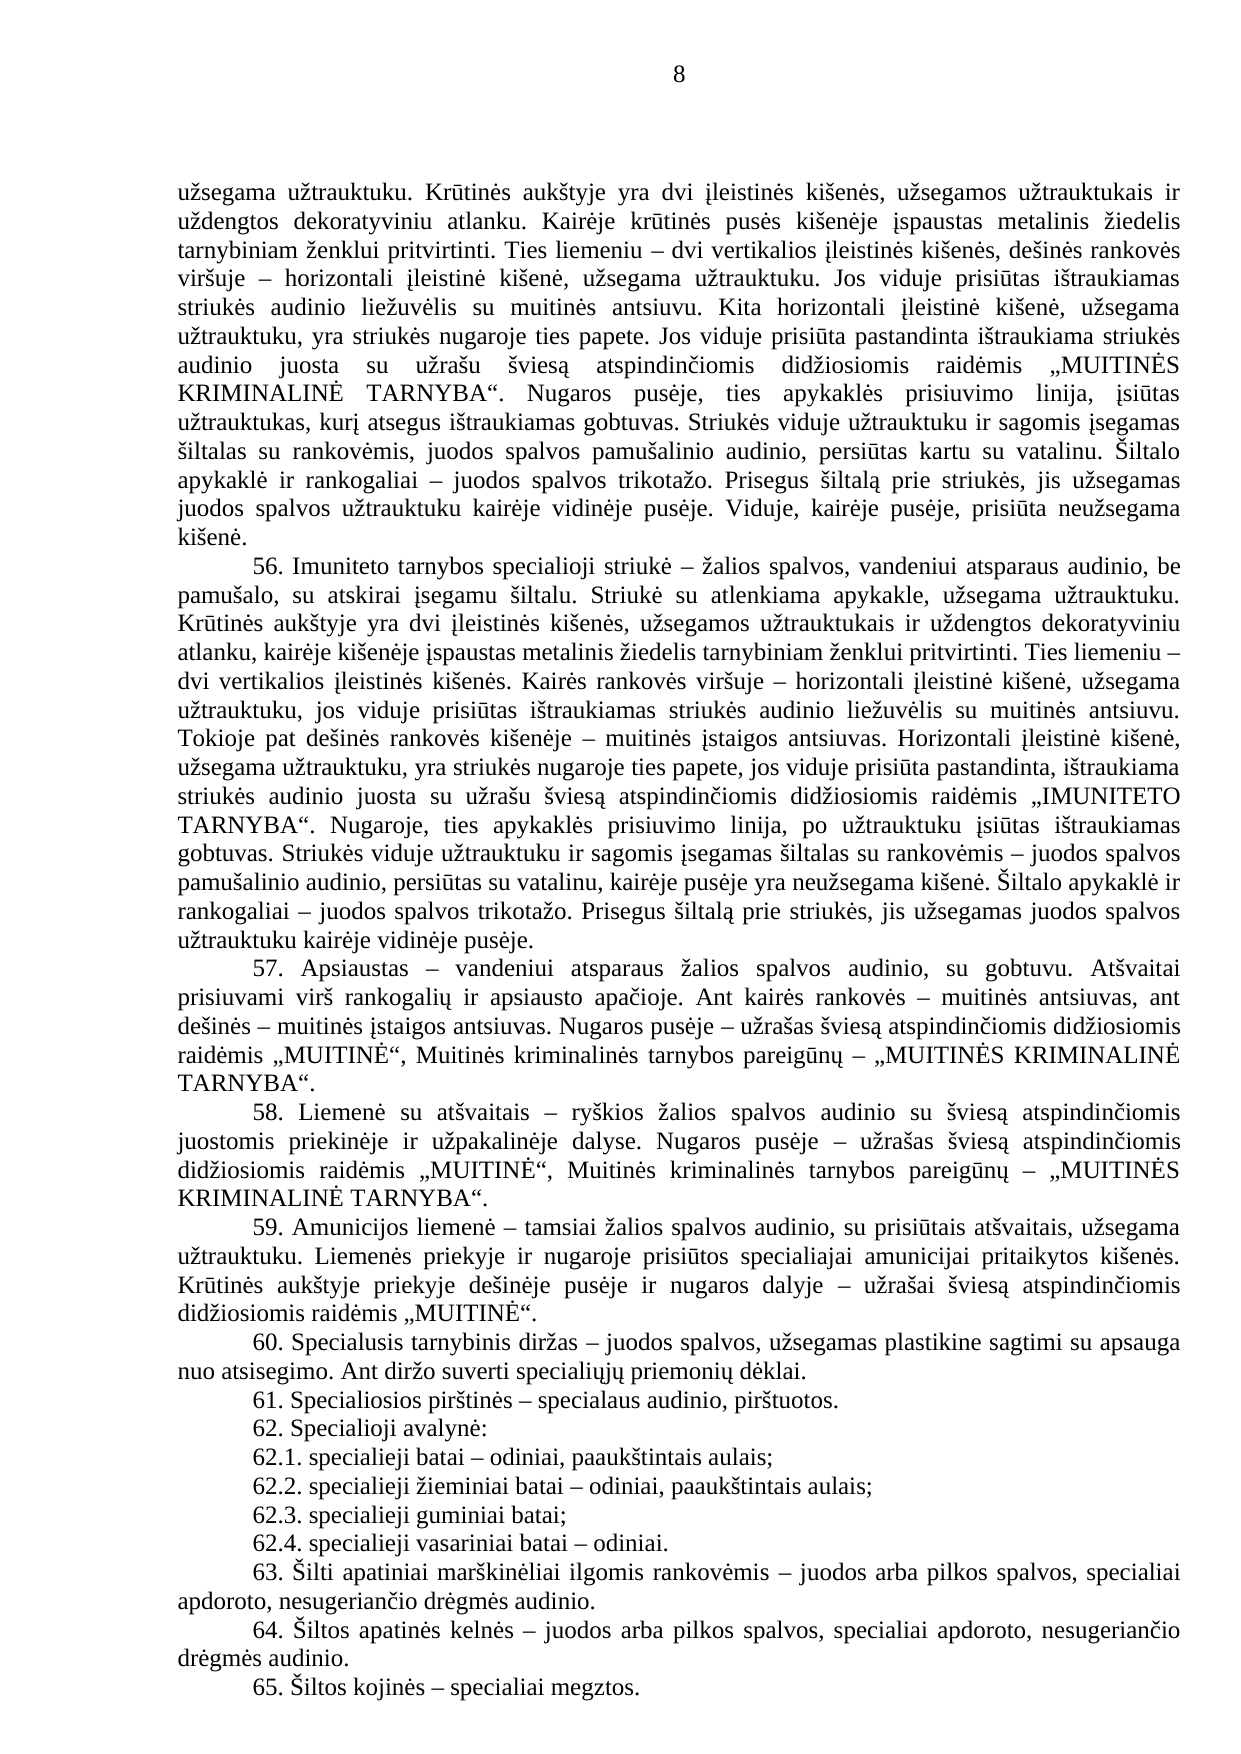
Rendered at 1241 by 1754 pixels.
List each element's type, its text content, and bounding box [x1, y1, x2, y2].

text užsegama užtrauktuku. Krūtinės aukštyje yra dvi įleistinės kišenės, užsegamos užtrauktukais ir uždengtos dekoratyviniu atlanku. Kairėje krūtinės pusės kišenėje įspaustas metalinis žiedelis tarnybiniam ženklui pritvirtinti. Ties liemeniu – dvi vertikalios įleistinės kišenės, dešinės rankovės viršuje – horizontali įleistinė kišenė, užsegama užtrauktuku. Jos viduje prisiūtas ištraukiamas striukės audinio liežuvėlis su muitinės antsiuvu. Kita horizontali įleistinė kišenė, užsegama užtrauktuku, yra striukės nugaroje ties papete. Jos viduje prisiūta pastandinta ištraukiama striukės audinio juosta su užrašu šviesą atspindinčiomis didžiosiomis raidėmis „MUITINĖS KRIMINALINĖ TARNYBA“. Nugaros pusėje, ties apykaklės prisiuvimo linija, įsiūtas užtrauktukas, kurį atsegus ištraukiamas gobtuvas. Striukės viduje užtrauktuku ir sagomis įsegamas šiltalas su rankovėmis, juodos spalvos pamušalinio audinio, persiūtas kartu su vatalinu. Šiltalo apykaklė ir rankogaliai – juodos spalvos trikotažo. Prisegus šiltalą prie striukės, jis užsegamas juodos spalvos užtrauktuku kairėje vidinėje pusėje. Viduje, kairėje pusėje, prisiūta neužsegama kišenė. [177, 177, 1181, 551]
text 64. Šiltos apatinės kelnės – juodos arba pilkos spalvos, specialiai apdoroto, nesugeriančio drėgmės audinio. [177, 1615, 1181, 1672]
text 59. Amunicijos liemenė – tamsiai žalios spalvos audinio, su prisiūtais atšvaitais, užsegama užtrauktuku. Liemenės priekyje ir nugaroje prisiūtos specialiajai amunicijai pritaikytos kišenės. Krūtinės aukštyje priekyje dešinėje pusėje ir nugaros dalyje – užrašai šviesą atspindinčiomis didžiosiomis raidėmis „MUITINĖ“. [177, 1212, 1181, 1327]
text 56. Imuniteto tarnybos specialioji striukė – žalios spalvos, vandeniui atsparaus audinio, be pamušalo, su atskirai įsegamu šiltalu. Striukė su atlenkiama apykakle, užsegama užtrauktuku. Krūtinės aukštyje yra dvi įleistinės kišenės, užsegamos užtrauktukais ir uždengtos dekoratyviniu atlanku, kairėje kišenėje įspaustas metalinis žiedelis tarnybiniam ženklui pritvirtinti. Ties liemeniu – dvi vertikalios įleistinės kišenės. Kairės rankovės viršuje – horizontali įleistinė kišenė, užsegama užtrauktuku, jos viduje prisiūtas ištraukiamas striukės audinio liežuvėlis su muitinės antsiuvu. Tokioje pat dešinės rankovės kišenėje – muitinės įstaigos antsiuvas. Horizontali įleistinė kišenė, užsegama užtrauktuku, yra striukės nugaroje ties papete, jos viduje prisiūta pastandinta, ištraukiama striukės audinio juosta su užrašu šviesą atspindinčiomis didžiosiomis raidėmis „IMUNITETO TARNYBA“. Nugaroje, ties apykaklės prisiuvimo linija, po užtrauktuku įsiūtas ištraukiamas gobtuvas. Striukės viduje užtrauktuku ir sagomis įsegamas šiltalas su rankovėmis – juodos spalvos pamušalinio audinio, persiūtas su vatalinu, kairėje pusėje yra neužsegama kišenė. Šiltalo apykaklė ir rankogaliai – juodos spalvos trikotažo. Prisegus šiltalą prie striukės, jis užsegamas juodos spalvos užtrauktuku kairėje vidinėje pusėje. [177, 551, 1181, 953]
text 62.1. specialieji batai – odiniai, paaukštintais aulais; [177, 1442, 1181, 1471]
text 63. Šilti apatiniai marškinėliai ilgomis rankovėmis – juodos arba pilkos spalvos, specialiai apdoroto, nesugeriančio drėgmės audinio. [177, 1557, 1181, 1615]
text 61. Specialiosios pirštinės – specialaus audinio, pirštuotos. [177, 1385, 1181, 1413]
text 65. Šiltos kojinės – specialiai megztos. [177, 1672, 1181, 1701]
text 62.2. specialieji žieminiai batai – odiniai, paaukštintais aulais; [177, 1471, 1181, 1500]
text 62. Specialioji avalynė: [177, 1413, 1181, 1442]
text 62.3. specialieji guminiai batai; [177, 1500, 1181, 1528]
text 58. Liemenė su atšvaitais – ryškios žalios spalvos audinio su šviesą atspindinčiomis juostomis priekinėje ir užpakalinėje dalyse. Nugaros pusėje – užrašas šviesą atspindinčiomis didžiosiomis raidėmis „MUITINĖ“, Muitinės kriminalinės tarnybos pareigūnų – „MUITINĖS KRIMINALINĖ TARNYBA“. [177, 1097, 1181, 1212]
text 60. Specialusis tarnybinis diržas – juodos spalvos, užsegamas plastikine sagtimi su apsauga nuo atsisegimo. Ant diržo suverti specialiųjų priemonių dėklai. [177, 1327, 1181, 1385]
text 62.4. specialieji vasariniai batai – odiniai. [177, 1528, 1181, 1557]
text 57. Apsiaustas – vandeniui atsparaus žalios spalvos audinio, su gobtuvu. Atšvaitai prisiuvami virš rankogalių ir apsiausto apačioje. Ant kairės rankovės – muitinės antsiuvas, ant dešinės – muitinės įstaigos antsiuvas. Nugaros pusėje – užrašas šviesą atspindinčiomis didžiosiomis raidėmis „MUITINĖ“, Muitinės kriminalinės tarnybos pareigūnų – „MUITINĖS KRIMINALINĖ TARNYBA“. [177, 953, 1181, 1097]
